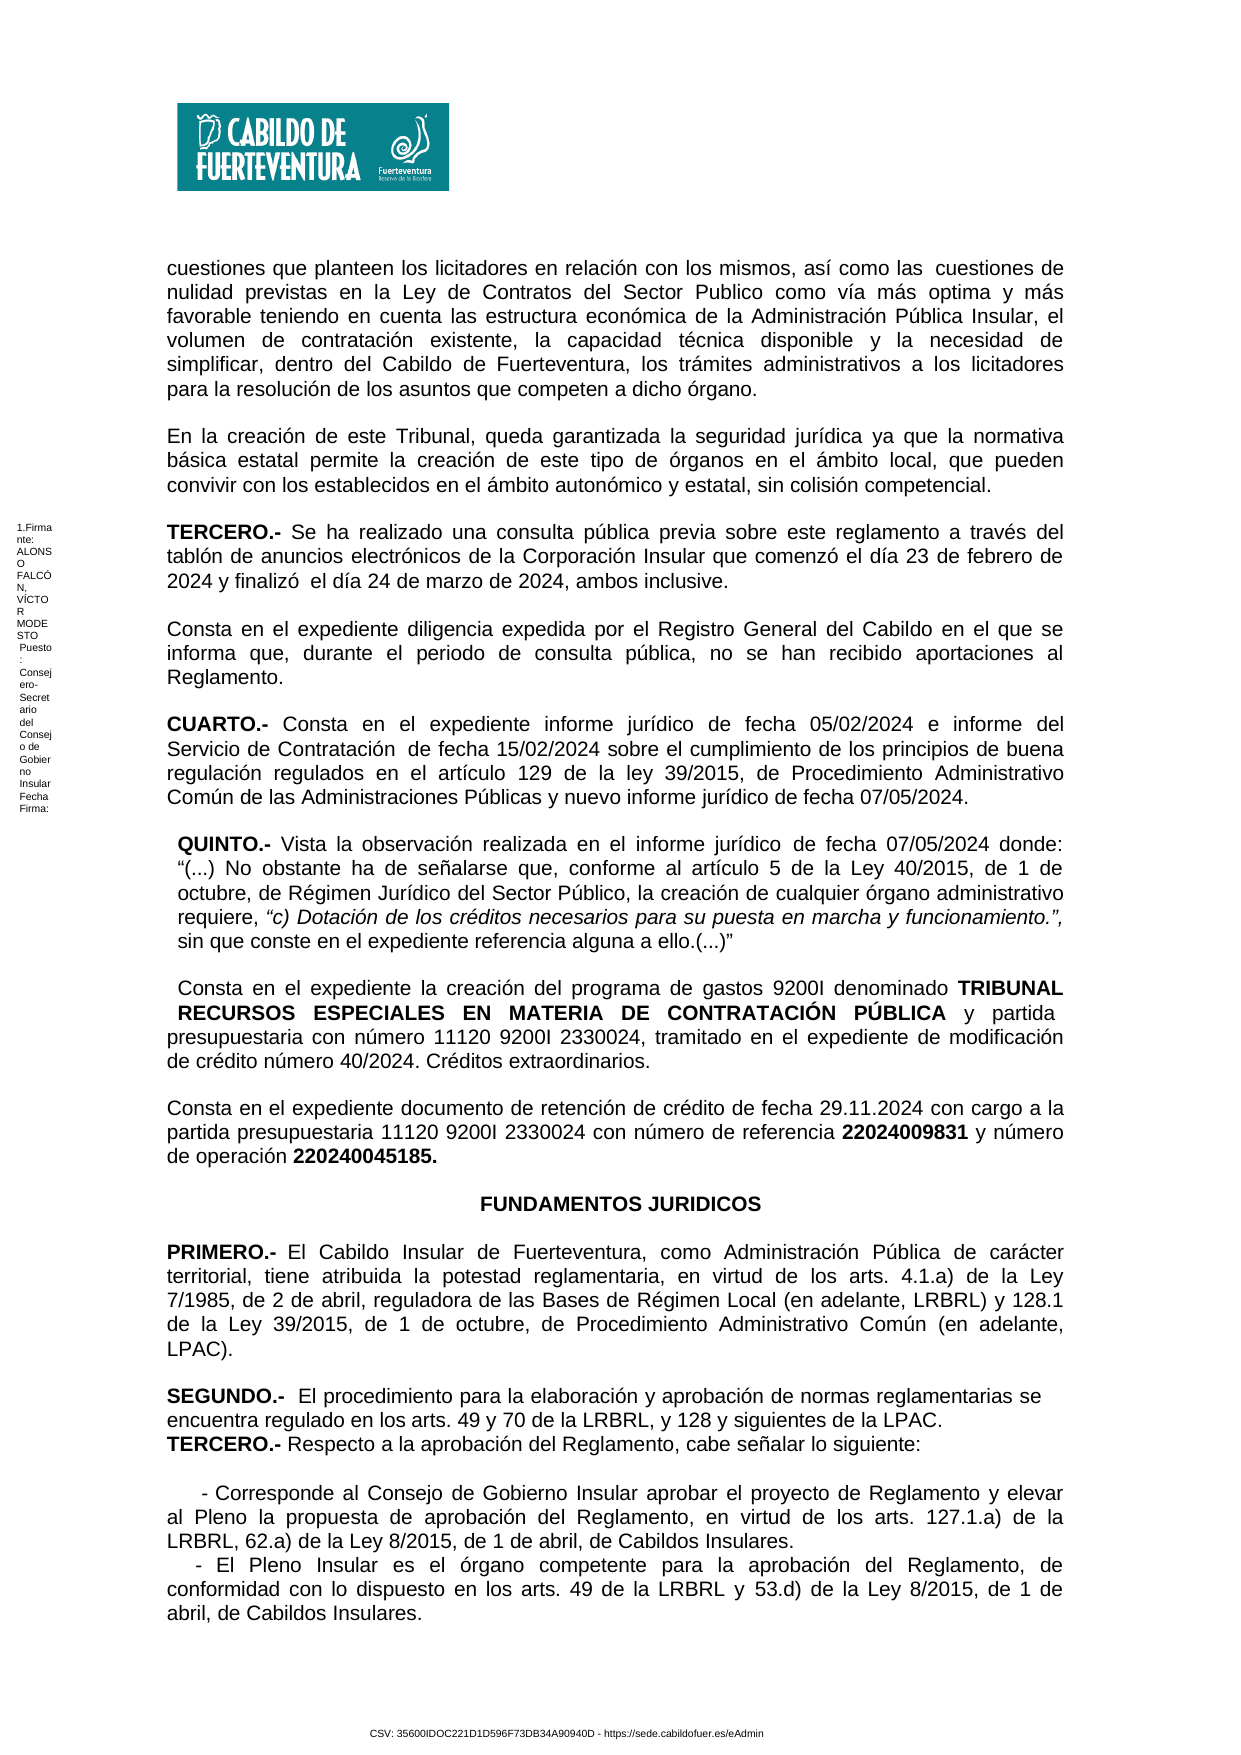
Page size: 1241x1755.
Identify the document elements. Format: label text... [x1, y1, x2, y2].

text SEGUNDO.- El procedimiento para la elaboración y aprobación de normas reglamentarias se encuentra regulado en los arts. 49 y 70 de la LRBRL, y 128 y siguientes de la LPAC. TERCERO.- Respecto a la aprobación del Reglamento, cabe señalar lo siguiente: [167, 1384, 1064, 1456]
text Consta en el expediente diligencia expedida por el Registro General del Cabildo en el que se informa que, durante el periodo de consulta pública, no se han recibido aportaciones al Reglamento. [167, 616, 1064, 689]
text PRIMERO.- El Cabildo Insular de Fuerteventura, como Administración Pública de carácter territorial, tiene atribuida la potestad reglamentaria, en virtud de los arts. 4.1.a) de la Ley 7/1985, de 2 de abril, reguladora de las Bases de Régimen Local (en adelante, LRBRL) y 128.1 de la Ley 39/2015, de 1 de octubre, de Procedimiento Administrativo Común (en adelante, LPAC). [167, 1240, 1064, 1360]
text En la creación de este Tribunal, queda garantizada la seguridad jurídica ya que la normativa básica estatal permite la creación de este tipo de órganos en el ámbito local, que pueden convivir con los establecidos en el ámbito autonómico y estatal, sin colisión competencial. [167, 424, 1064, 496]
text presupuestaria con número 11120 9200I 2330024, tramitado en el expediente de modificación de crédito número 40/2024. Créditos extraordinarios. [167, 1024, 1064, 1073]
subtitle FUNDAMENTOS JURIDICOS [167, 1192, 1074, 1216]
text CUARTO.- Consta en el expediente informe jurídico de fecha 05/02/2024 e informe del Servicio de Contratación de fecha 15/02/2024 sobre el cumplimiento de los principios de buena regulación regulados en el artículo 129 de la ley 39/2015, de Procedimiento Administrativo Común de las Administraciones Públicas y nuevo informe jurídico de fecha 07/05/2024. [167, 712, 1064, 809]
text 1.Firmante: ALONSO FALCÓN, VÍCTOR MODESTO [17, 521, 54, 641]
text QUINTO.- Vista la observación realizada en el informe jurídico de fecha 07/05/2024 donde: “(...) No obstante ha de señalarse que, conforme al artículo 5 de la Ley 40/2015, de 1 de octubre, de Régimen Jurídico del Sector Público, la creación de cualquier órgano administrativo requiere, “c) Dotación de los créditos necesarios para su puesta en marcha y funcionamiento.”, sin que conste en el expediente referencia alguna a ello.(...)” [177, 832, 1064, 953]
text Consta en el expediente la creación del programa de gastos 9200I denominado TRIBUNAL RECURSOS ESPECIALES EN MATERIA DE CONTRATACIÓN PÚBLICA y partida [177, 976, 1064, 1024]
list El Pleno Insular es el órgano competente para la aprobación del Reglamento, de conformidad con lo dispuesto en los arts. 49 de la LRBRL y 53.d) de la Ley 8/2015, de 1 de abril, de Cabildos Insulares. [167, 1553, 1064, 1625]
text Consta en el expediente documento de retención de crédito de fecha 29.11.2024 con cargo a la partida presupuestaria 11120 9200I 2330024 con número de referencia 22024009831 y número de operación 220240045185. [167, 1097, 1064, 1168]
text TERCERO.- Se ha realizado una consulta pública previa sobre este reglamento a través del tablón de anuncios electrónicos de la Corporación Insular que comenzó el día 23 de febrero de 2024 y finalizó el día 24 de marzo de 2024, ambos inclusive. [167, 520, 1064, 592]
text Puesto: Consejero-Secretario del Consejo de Gobierno Insular Fecha Firma: 10/12/2024 10:59:00 [19, 642, 52, 817]
text cuestiones que planteen los licitadores en relación con los mismos, así como las cuestiones de nulidad previstas en la Ley de Contratos del Sector Publico como vía más optima y más favorable teniendo en cuenta las estructura económica de la Administración Pública Insular, el volumen de contratación existente, la capacidad técnica disponible y la necesidad de simplificar, dentro del Cabildo de Fuerteventura, los trámites administrativos a los licitadores para la resolución de los asuntos que competen a dicho órgano. [167, 256, 1064, 400]
list Corresponde al Consejo de Gobierno Insular aprobar el proyecto de Reglamento y elevar al Pleno la propuesta de aprobación del Reglamento, en virtud de los arts. 127.1.a) de la LRBRL, 62.a) de la Ley 8/2015, de 1 de abril, de Cabildos Insulares. [167, 1480, 1064, 1553]
